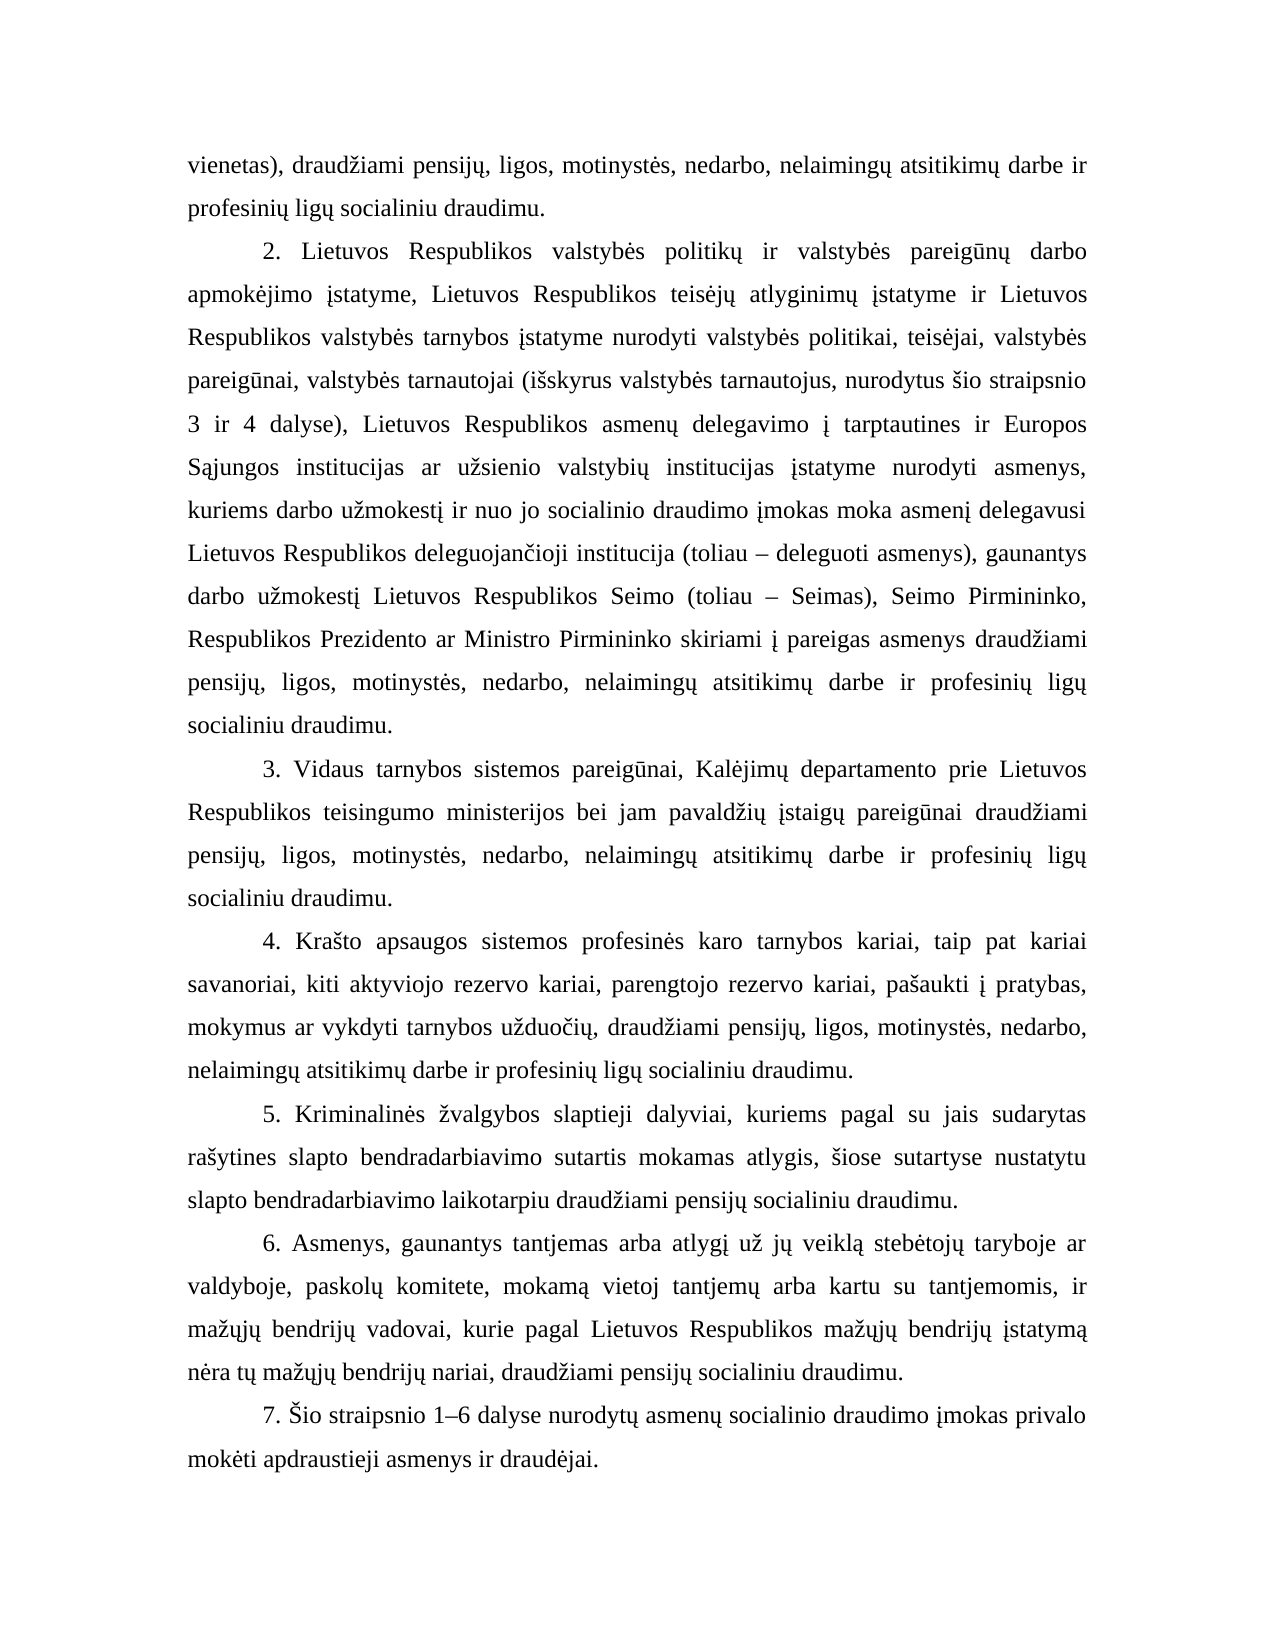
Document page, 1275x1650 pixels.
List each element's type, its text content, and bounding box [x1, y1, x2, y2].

text 7. Šio straipsnio 1–6 dalyse nurodytų asmenų socialinio draudimo įmokas privalo mokėti apdraustieji asmenys ir draudėjai. [187, 1401, 1087, 1472]
text vienetas), draudžiami pensijų, ligos, motinystės, nedarbo, nelaimingų atsitikimų darbe ir profesinių ligų socialiniu draudimu. [187, 150, 1087, 222]
text 2. Lietuvos Respublikos valstybės politikų ir valstybės pareigūnų darbo apmokėjimo įstatyme, Lietuvos Respublikos teisėjų atlyginimų įstatyme ir Lietuvos Respublikos valstybės tarnybos įstatyme nurodyti valstybės politikai, teisėjai, valstybės pareigūnai, valstybės tarnautojai (išskyrus valstybės tarnautojus, nurodytus šio straipsnio 3 ir 4 dalyse), Lietuvos Respublikos asmenų delegavimo į tarptautines ir Europos Sąjungos institucijas ar užsienio valstybių institucijas įstatyme nurodyti asmenys, kuriems darbo užmokestį ir nuo jo socialinio draudimo įmokas moka asmenį delegavusi Lietuvos Respublikos deleguojančioji institucija (toliau – deleguoti asmenys), gaunantys darbo užmokestį Lietuvos Respublikos Seimo (toliau – Seimas), Seimo Pirmininko, Respublikos Prezidento ar Ministro Pirmininko skiriami į pareigas asmenys draudžiami pensijų, ligos, motinystės, nedarbo, nelaimingų atsitikimų darbe ir profesinių ligų socialiniu draudimu. [187, 236, 1087, 739]
text 5. Kriminalinės žvalgybos slaptieji dalyviai, kuriems pagal su jais sudarytas rašytines slapto bendradarbiavimo sutartis mokamas atlygis, šiose sutartyse nustatytu slapto bendradarbiavimo laikotarpiu draudžiami pensijų socialiniu draudimu. [187, 1099, 1087, 1214]
text 6. Asmenys, gaunantys tantjemas arba atlygį už jų veiklą stebėtojų taryboje ar valdyboje, paskolų komitete, mokamą vietoj tantjemų arba kartu su tantjemomis, ir mažųjų bendrijų vadovai, kurie pagal Lietuvos Respublikos mažųjų bendrijų įstatymą nėra tų mažųjų bendrijų nariai, draudžiami pensijų socialiniu draudimu. [187, 1228, 1087, 1386]
text 4. Krašto apsaugos sistemos profesinės karo tarnybos kariai, taip pat kariai savanoriai, kiti aktyviojo rezervo kariai, parengtojo rezervo kariai, pašaukti į pratybas, mokymus ar vykdyti tarnybos užduočių, draudžiami pensijų, ligos, motinystės, nedarbo, nelaimingų atsitikimų darbe ir profesinių ligų socialiniu draudimu. [187, 926, 1087, 1084]
text 3. Vidaus tarnybos sistemos pareigūnai, Kalėjimų departamento prie Lietuvos Respublikos teisingumo ministerijos bei jam pavaldžių įstaigų pareigūnai draudžiami pensijų, ligos, motinystės, nedarbo, nelaimingų atsitikimų darbe ir profesinių ligų socialiniu draudimu. [187, 754, 1087, 912]
